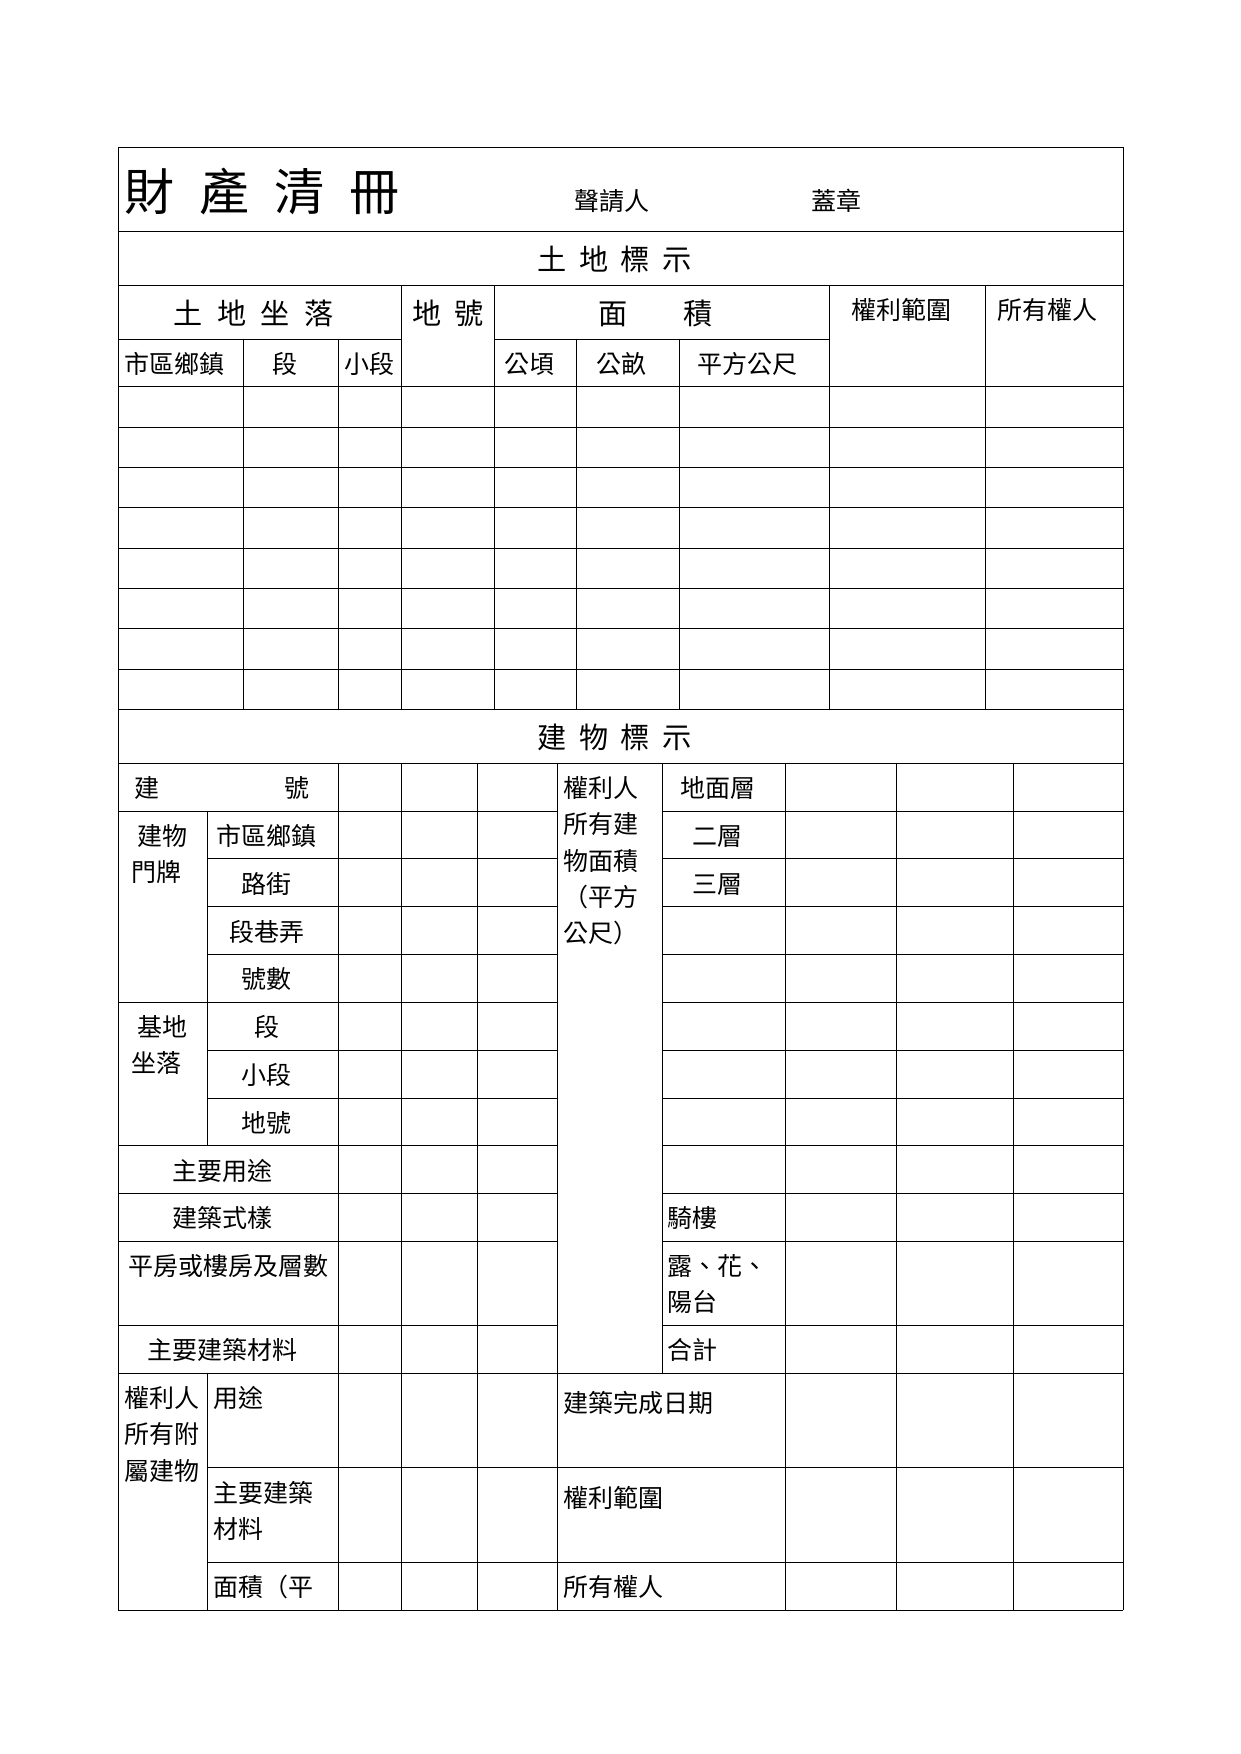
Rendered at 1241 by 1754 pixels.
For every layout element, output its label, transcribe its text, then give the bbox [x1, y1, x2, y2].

table_cell 二層 [663, 812, 785, 858]
table_cell 地號 [208, 1099, 338, 1145]
table_cell [402, 1003, 477, 1049]
table_cell [402, 907, 477, 954]
table_cell 小段 [208, 1051, 338, 1097]
table_cell [244, 670, 338, 709]
table_cell [244, 468, 338, 507]
table_cell [986, 428, 1123, 467]
table_cell [402, 468, 494, 507]
table_cell [1014, 1194, 1123, 1241]
table_cell [339, 907, 401, 954]
table_cell [339, 508, 401, 548]
table_cell [339, 589, 401, 628]
table_cell [339, 955, 401, 1002]
table_cell 權利人所有建物面積（平方公尺） [558, 764, 662, 1373]
table_cell 基地 坐落 [119, 1003, 207, 1145]
table_cell [897, 955, 1013, 1002]
table_cell [830, 549, 985, 588]
table_cell [680, 428, 829, 467]
table_cell [897, 1099, 1013, 1145]
table_cell [786, 1003, 896, 1049]
table_cell [1014, 1326, 1123, 1373]
table_cell 段 [208, 1003, 338, 1049]
table_cell [339, 1099, 401, 1145]
table_cell 所有權人 [558, 1563, 785, 1609]
table_cell [119, 428, 243, 467]
table_cell [478, 1003, 557, 1049]
table_cell [244, 589, 338, 628]
table_cell [339, 549, 401, 588]
table_cell [1014, 764, 1123, 811]
table_cell [244, 629, 338, 668]
table_cell [1014, 907, 1123, 954]
table_cell [577, 549, 679, 588]
table_cell [680, 549, 829, 588]
table_cell 面 積 [495, 286, 829, 338]
table_cell 建 號 [119, 764, 338, 811]
table_cell [339, 387, 401, 427]
table_cell 露、花、陽台 [663, 1242, 785, 1325]
table_cell [402, 1099, 477, 1145]
table_cell 權利範圍 [830, 286, 985, 386]
table_cell [402, 629, 494, 668]
table_cell [986, 508, 1123, 548]
table_cell [119, 629, 243, 668]
table_cell [786, 1051, 896, 1097]
table_cell [478, 1099, 557, 1145]
table_cell [339, 812, 401, 858]
table_cell [119, 387, 243, 427]
table_cell [339, 1326, 401, 1373]
table_cell [244, 387, 338, 427]
table_cell [402, 955, 477, 1002]
table_cell 公頃 [495, 340, 576, 386]
table_cell [786, 1326, 896, 1373]
table_cell [478, 764, 557, 811]
table_cell [339, 1563, 401, 1609]
table_cell [830, 468, 985, 507]
table_cell [495, 428, 576, 467]
table_cell 主要用途 [119, 1146, 338, 1193]
table_cell [339, 1468, 401, 1562]
table_cell 地 號 [402, 286, 494, 386]
table_cell 用途 [208, 1374, 338, 1467]
table_cell [1014, 859, 1123, 906]
table_cell [478, 1194, 557, 1241]
table_cell [402, 1563, 477, 1609]
table_cell [897, 1051, 1013, 1097]
table_cell [663, 1051, 785, 1097]
table_cell [119, 670, 243, 709]
table_cell [986, 387, 1123, 427]
table_cell [680, 589, 829, 628]
table_cell [339, 859, 401, 906]
table_cell [897, 1374, 1013, 1467]
table_cell [897, 812, 1013, 858]
table_cell 平房或樓房及層數 [119, 1242, 338, 1325]
table_cell 權利範圍 [558, 1468, 785, 1562]
table_cell 建築式樣 [119, 1194, 338, 1241]
table_cell [1014, 1374, 1123, 1467]
table_cell 三層 [663, 859, 785, 906]
table_cell [478, 1326, 557, 1373]
table_cell [786, 955, 896, 1002]
table_cell [478, 1051, 557, 1097]
table_cell 小段 [339, 340, 401, 386]
table_cell [478, 1242, 557, 1325]
table_cell 號數 [208, 955, 338, 1002]
table_cell [680, 387, 829, 427]
table_cell 權利人所有附屬建物 [119, 1374, 207, 1609]
table_cell [119, 549, 243, 588]
table_cell [1014, 955, 1123, 1002]
table_cell [478, 1374, 557, 1467]
table_cell [1014, 1099, 1123, 1145]
table_cell [119, 589, 243, 628]
table_cell [495, 387, 576, 427]
table_cell [577, 589, 679, 628]
table_cell [786, 1194, 896, 1241]
table_cell [830, 508, 985, 548]
table_cell [478, 1146, 557, 1193]
table_cell [663, 1146, 785, 1193]
table_cell [402, 859, 477, 906]
table_cell [786, 1468, 896, 1562]
table_cell 市區鄉鎮 [119, 340, 243, 386]
table_cell [830, 589, 985, 628]
table_cell [402, 1146, 477, 1193]
table_cell [897, 1194, 1013, 1241]
table_cell [478, 1468, 557, 1562]
table_cell [897, 1563, 1013, 1609]
table_cell [402, 387, 494, 427]
table_cell [402, 428, 494, 467]
table_cell [244, 508, 338, 548]
table_cell [577, 508, 679, 548]
table_cell 段 [244, 340, 338, 386]
table_cell [680, 670, 829, 709]
table_cell 建物 門牌 [119, 812, 207, 1002]
table_cell 土 地 標 示 [119, 232, 1123, 285]
table_cell [495, 629, 576, 668]
table_cell 所有權人 [986, 286, 1123, 386]
table_cell [830, 629, 985, 668]
table_cell [786, 1099, 896, 1145]
table_cell [478, 1563, 557, 1609]
table_cell [402, 589, 494, 628]
table_cell [680, 508, 829, 548]
table_cell 主要建築材料 [119, 1326, 338, 1373]
table_cell [1014, 1146, 1123, 1193]
table_cell 段巷弄 [208, 907, 338, 954]
table_cell [339, 670, 401, 709]
table_cell [402, 1051, 477, 1097]
table_cell [244, 549, 338, 588]
table_cell [786, 1563, 896, 1609]
table_cell 建 物 標 示 [119, 710, 1123, 763]
table_cell [897, 764, 1013, 811]
table_cell [119, 508, 243, 548]
table_cell 建築完成日期 [558, 1374, 785, 1467]
table_cell [495, 589, 576, 628]
table_cell [1014, 1051, 1123, 1097]
table_cell [663, 955, 785, 1002]
table_cell [478, 907, 557, 954]
table_cell [577, 468, 679, 507]
table_cell [577, 387, 679, 427]
table_cell [495, 549, 576, 588]
table_cell [339, 428, 401, 467]
table_cell [786, 907, 896, 954]
table_cell [663, 907, 785, 954]
table_cell [119, 468, 243, 507]
table_cell 市區鄉鎮 [208, 812, 338, 858]
table_cell [897, 1242, 1013, 1325]
table_cell [897, 1146, 1013, 1193]
table_cell [786, 1242, 896, 1325]
table_cell [339, 1051, 401, 1097]
table_cell [897, 1003, 1013, 1049]
table_cell [402, 549, 494, 588]
table_cell [402, 1468, 477, 1562]
table_cell [577, 670, 679, 709]
table_cell 合計 [663, 1326, 785, 1373]
table_cell [339, 468, 401, 507]
table_cell [986, 468, 1123, 507]
table_cell [786, 859, 896, 906]
table_cell [339, 1374, 401, 1467]
table_cell [897, 907, 1013, 954]
table_cell [577, 428, 679, 467]
table_cell [402, 1374, 477, 1467]
table_header 財 產 清 冊 聲請人 蓋章 [119, 148, 1123, 231]
table_cell [402, 764, 477, 811]
table_cell 面積（平 [208, 1563, 338, 1609]
table_cell [339, 1003, 401, 1049]
table_cell [478, 859, 557, 906]
table_cell [986, 670, 1123, 709]
table_cell 地面層 [663, 764, 785, 811]
table_cell [577, 629, 679, 668]
table_cell [663, 1099, 785, 1145]
table_cell [986, 589, 1123, 628]
table_cell [680, 629, 829, 668]
table_cell 騎樓 [663, 1194, 785, 1241]
table_cell [986, 549, 1123, 588]
table_cell [1014, 1003, 1123, 1049]
table_cell [402, 1242, 477, 1325]
table_cell 土 地 坐 落 [119, 286, 401, 338]
table_cell 平方公尺 [680, 340, 829, 386]
table_cell [339, 1146, 401, 1193]
table_cell [495, 508, 576, 548]
table_cell [478, 955, 557, 1002]
table_cell [1014, 1468, 1123, 1562]
table_cell [402, 1326, 477, 1373]
table_cell [830, 670, 985, 709]
table_cell [495, 670, 576, 709]
table_cell [986, 629, 1123, 668]
table_cell [830, 387, 985, 427]
table_cell [786, 1146, 896, 1193]
table_cell [402, 508, 494, 548]
table_cell 主要建築材料 [208, 1468, 338, 1562]
table_cell [786, 764, 896, 811]
table_cell [339, 1194, 401, 1241]
table_cell [897, 1468, 1013, 1562]
table_cell [663, 1003, 785, 1049]
table_cell [402, 812, 477, 858]
table_cell [402, 1194, 477, 1241]
table_cell [680, 468, 829, 507]
table_cell 公畝 [577, 340, 679, 386]
table_cell [339, 764, 401, 811]
table_cell [478, 812, 557, 858]
table_cell [897, 859, 1013, 906]
table_cell [339, 629, 401, 668]
table_cell 路街 [208, 859, 338, 906]
table_cell [786, 1374, 896, 1467]
table_cell [495, 468, 576, 507]
table_cell [786, 812, 896, 858]
table_cell [1014, 1563, 1123, 1609]
table_cell [244, 428, 338, 467]
table_cell [897, 1326, 1013, 1373]
table_cell [1014, 812, 1123, 858]
table_cell [830, 428, 985, 467]
table_cell [402, 670, 494, 709]
table_cell [339, 1242, 401, 1325]
table_cell [1014, 1242, 1123, 1325]
